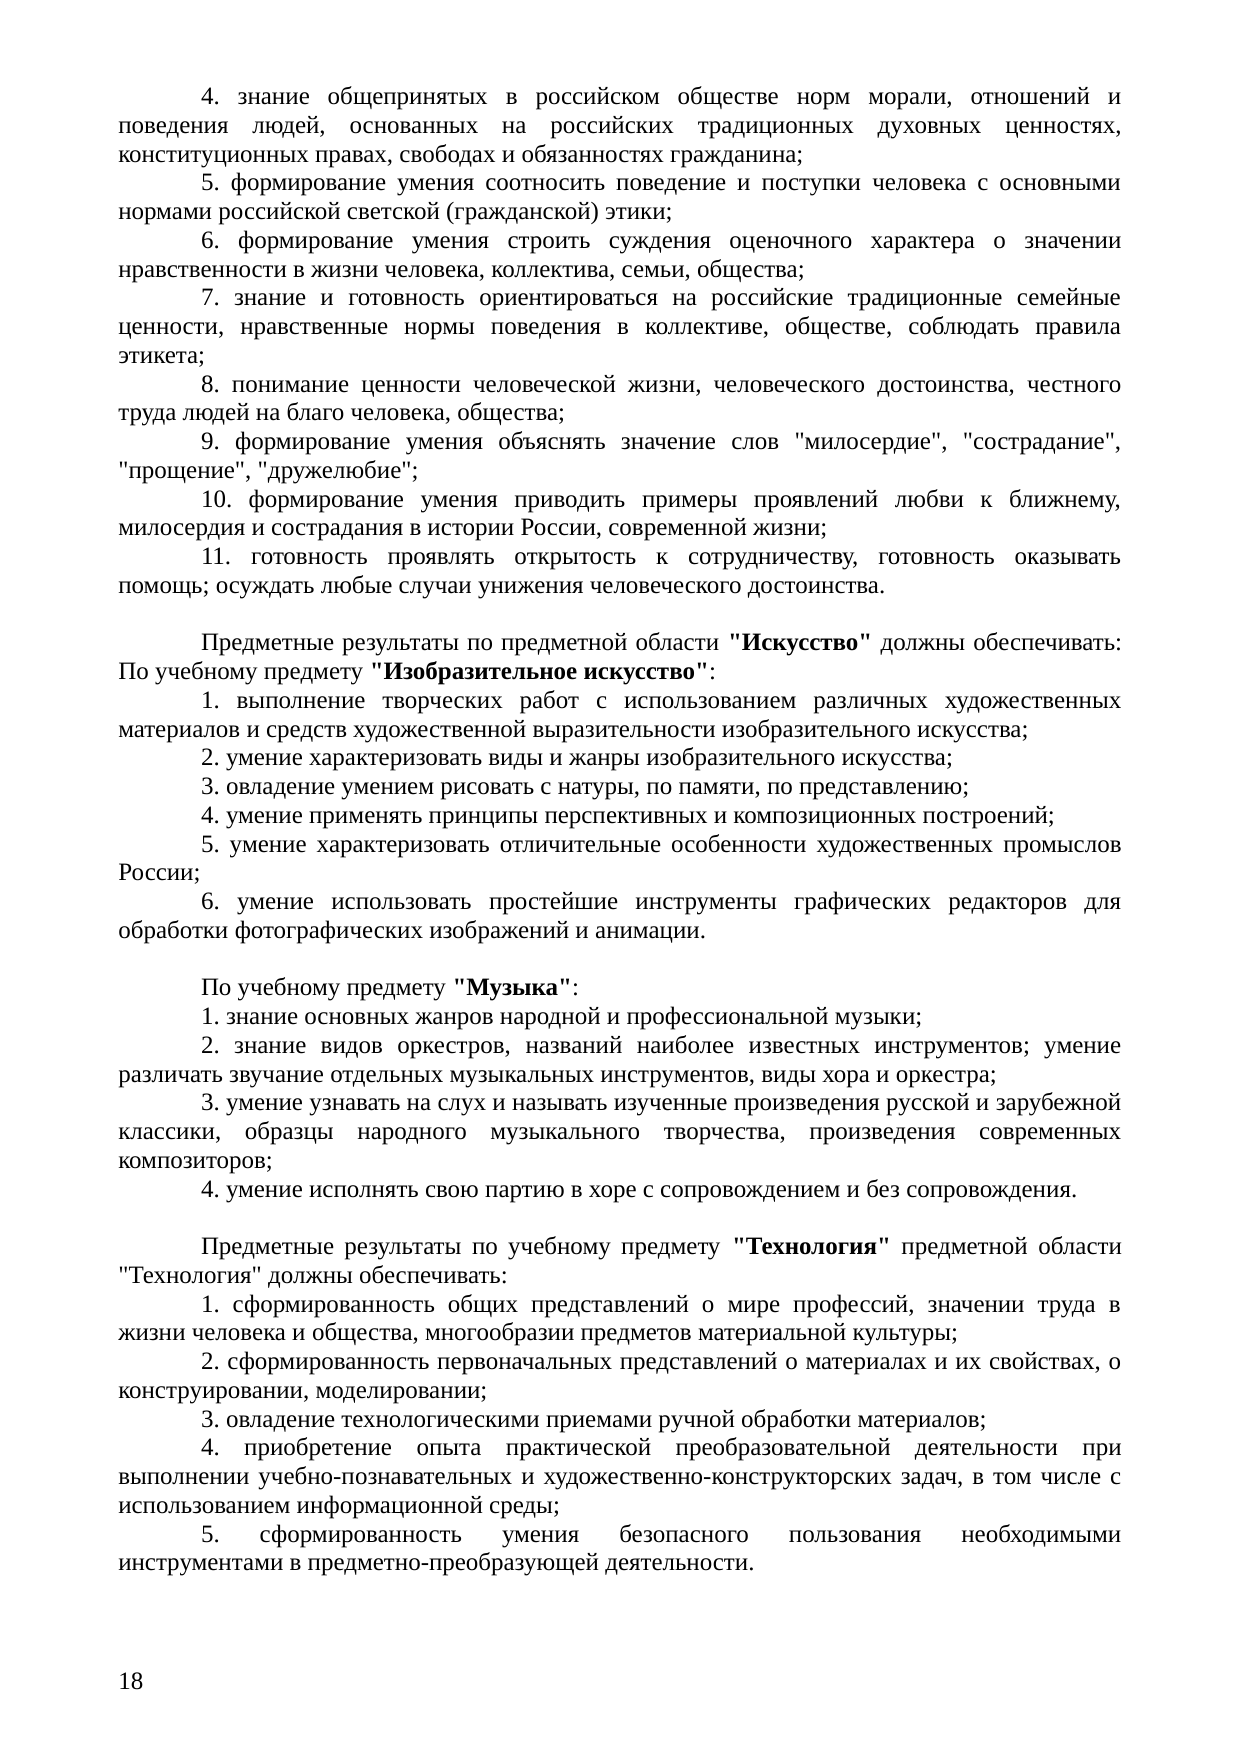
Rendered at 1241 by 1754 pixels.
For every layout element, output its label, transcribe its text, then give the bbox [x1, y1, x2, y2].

text 3. овладение технологическими приемами ручной обработки материалов; [118, 1404, 1122, 1432]
text 5. сформированность умения безопасного пользования необходимыми инструментами в предметно-преобразующей деятельности. [118, 1519, 1122, 1576]
text 6. формирование умения строить суждения оценочного характера о значении нравственности в жизни человека, коллектива, семьи, общества; [118, 225, 1122, 282]
text 8. понимание ценности человеческой жизни, человеческого достоинства, честного труда людей на благо человека, общества; [118, 369, 1122, 426]
text 3. овладение умением рисовать с натуры, по памяти, по представлению; [118, 771, 1122, 800]
text 5. формирование умения соотносить поведение и поступки человека с основными нормами российской светской (гражданской) этики; [118, 167, 1122, 225]
text 4. приобретение опыта практической преобразовательной деятельности при выполнении учебно-познавательных и художественно-конструкторских задач, в том числе с использованием информационной среды; [118, 1432, 1122, 1519]
text 4. знание общепринятых в российском обществе норм морали, отношений и поведения людей, основанных на российских традиционных духовных ценностях, конституционных правах, свободах и обязанностях гражданина; [118, 81, 1122, 167]
text 3. умение узнавать на слух и называть изученные произведения русской и зарубежной классики, образцы народного музыкального творчества, произведения современных композиторов; [118, 1087, 1122, 1174]
text 6. умение использовать простейшие инструменты графических редакторов для обработки фотографических изображений и анимации. [118, 886, 1122, 944]
text Предметные результаты по учебному предмету "Технология" предметной области "Технология" должны обеспечивать: [118, 1231, 1122, 1289]
text 4. умение исполнять свою партию в хоре с сопровождением и без сопровождения. [118, 1174, 1122, 1202]
text 5. умение характеризовать отличительные особенности художественных промыслов России; [118, 829, 1122, 886]
text 10. формирование умения приводить примеры проявлений любви к ближнему, милосердия и сострадания в истории России, современной жизни; [118, 484, 1122, 541]
text 9. формирование умения объяснять значение слов "милосердие", "сострадание", "прощение", "дружелюбие"; [118, 426, 1122, 484]
text 1. выполнение творческих работ с использованием различных художественных материалов и средств художественной выразительности изобразительного искусства; [118, 685, 1122, 742]
text 1. сформированность общих представлений о мире профессий, значении труда в жизни человека и общества, многообразии предметов материальной культуры; [118, 1289, 1122, 1346]
text 2. сформированность первоначальных представлений о материалах и их свойствах, о конструировании, моделировании; [118, 1346, 1122, 1404]
text 1. знание основных жанров народной и профессиональной музыки; [118, 1001, 1122, 1030]
text 7. знание и готовность ориентироваться на российские традиционные семейные ценности, нравственные нормы поведения в коллективе, обществе, соблюдать правила этикета; [118, 282, 1122, 369]
text 2. знание видов оркестров, названий наиболее известных инструментов; умение различать звучание отдельных музыкальных инструментов, виды хора и оркестра; [118, 1030, 1122, 1087]
text Предметные результаты по предметной области "Искусство" должны обеспечивать: По учебному предмету "Изобразительное искусство": [118, 627, 1122, 685]
text 2. умение характеризовать виды и жанры изобразительного искусства; [118, 742, 1122, 771]
text По учебному предмету "Музыка": [118, 972, 1122, 1001]
text 4. умение применять принципы перспективных и композиционных построений; [118, 800, 1122, 829]
text 11. готовность проявлять открытость к сотрудничеству, готовность оказывать помощь; осуждать любые случаи унижения человеческого достоинства. [118, 541, 1122, 599]
